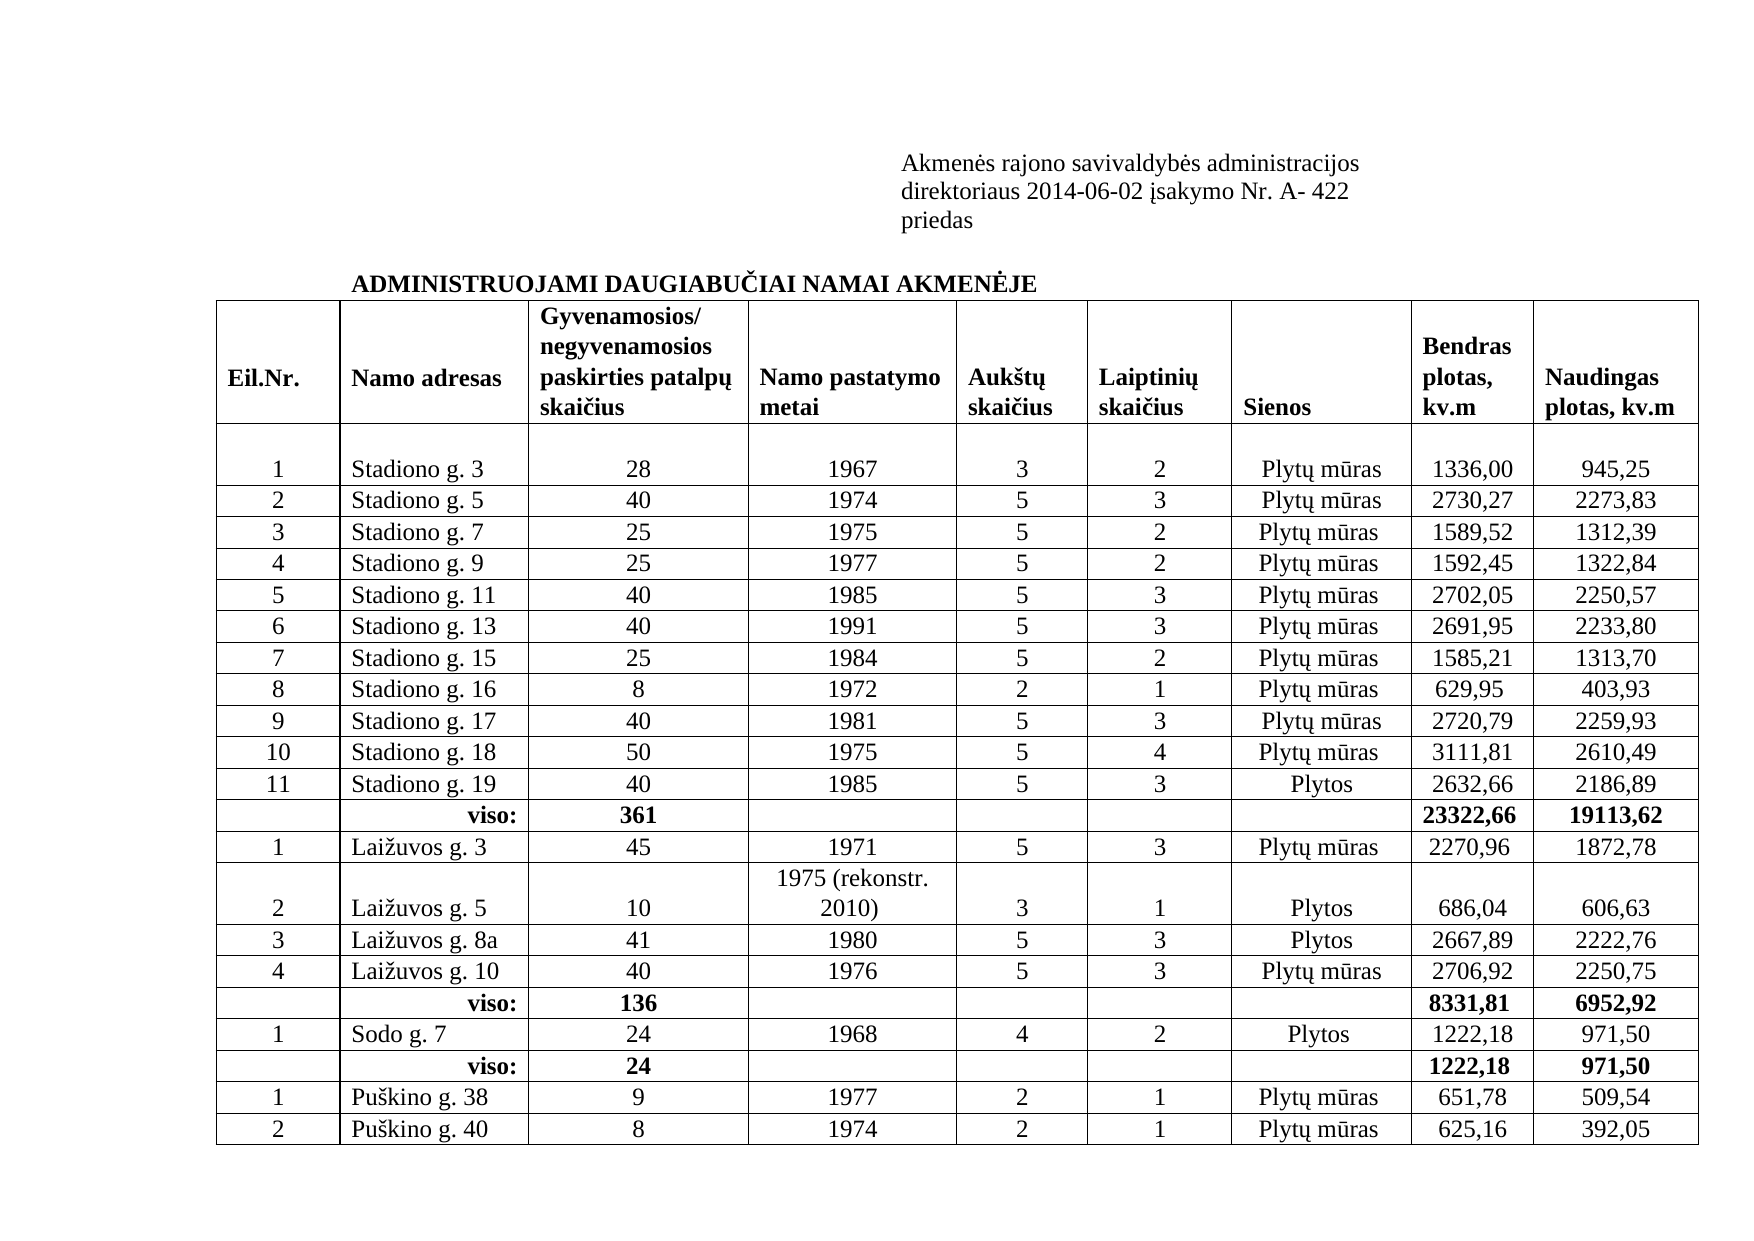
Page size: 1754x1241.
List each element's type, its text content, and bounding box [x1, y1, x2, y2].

table_cell Plytos [1232, 1019, 1411, 1050]
table_cell 361 [529, 800, 748, 831]
table_cell viso: [341, 1051, 528, 1081]
table_cell Namo adresas [341, 301, 528, 423]
table_cell 2720,79 [1412, 706, 1533, 736]
table_cell Plytų mūras [1232, 674, 1411, 705]
table_cell 4 [1088, 737, 1231, 768]
table_cell 2 [1088, 549, 1231, 579]
table_cell [217, 1051, 339, 1081]
table_cell Stadiono g. 19 [341, 769, 528, 799]
table_cell 9 [529, 1082, 748, 1113]
table_cell 1322,84 [1534, 549, 1698, 579]
table_cell 5 [957, 486, 1087, 516]
table_cell 3 [1088, 832, 1231, 862]
table_cell 1312,39 [1534, 517, 1698, 547]
table_cell 6952,92 [1534, 988, 1698, 1018]
table_cell 1585,21 [1412, 643, 1533, 673]
table_cell 19113,62 [1534, 800, 1698, 831]
table_cell 3 [1088, 611, 1231, 642]
table_cell [957, 424, 1087, 454]
table_cell 1589,52 [1412, 517, 1533, 547]
table_cell 1975 [749, 737, 956, 768]
table_cell 2706,92 [1412, 956, 1533, 987]
table_cell 606,63 [1534, 863, 1698, 924]
table_cell 1975 (rekonstr. 2010) [749, 863, 956, 924]
table_cell Plytos [1232, 769, 1411, 799]
table_cell Plytų mūras [1232, 611, 1411, 642]
table_cell Stadiono g. 17 [341, 706, 528, 736]
table_header [1411, 263, 1698, 300]
table_cell 2610,49 [1534, 737, 1698, 768]
table_cell Laižuvos g. 3 [341, 832, 528, 862]
table_cell 2273,83 [1534, 486, 1698, 516]
table_cell 3 [1088, 486, 1231, 516]
table_cell 1 [217, 1019, 339, 1050]
table_cell Sodo g. 7 [341, 1019, 528, 1050]
table_cell 40 [529, 769, 748, 799]
table_cell [1232, 988, 1411, 1018]
text priedas [177, 205, 1695, 234]
table_cell 1977 [749, 1082, 956, 1113]
table_cell Plytų mūras [1232, 737, 1411, 768]
table_cell [1534, 424, 1698, 454]
table_cell 5 [217, 580, 339, 610]
table_cell 1 [217, 832, 339, 862]
table_cell Namo pastatymo metai [749, 301, 956, 423]
table_cell [217, 800, 339, 831]
table_cell 40 [529, 611, 748, 642]
table_cell Naudingas plotas, kv.m [1534, 301, 1698, 423]
table_cell 5 [957, 611, 1087, 642]
table_cell Plytų mūras [1232, 549, 1411, 579]
table_cell 4 [957, 1019, 1087, 1050]
table_cell [1088, 424, 1231, 454]
table_cell [957, 800, 1087, 831]
table_cell 1 [1088, 863, 1231, 924]
table_cell [957, 1051, 1087, 1081]
table_cell [1088, 1051, 1231, 1081]
table_cell 10 [217, 737, 339, 768]
table_cell 8 [529, 674, 748, 705]
table_cell 1984 [749, 643, 956, 673]
table_cell [529, 424, 748, 454]
table_cell Aukštų skaičius [957, 301, 1087, 423]
table_cell Plytų mūras [1232, 580, 1411, 610]
table_cell 629,95 [1412, 674, 1533, 705]
table_cell Plytų mūras [1232, 643, 1411, 673]
table_cell [749, 988, 956, 1018]
table_cell 24 [529, 1051, 748, 1081]
table_cell Plytų mūras [1232, 454, 1411, 484]
table_cell 1981 [749, 706, 956, 736]
table_cell 11 [217, 769, 339, 799]
table_cell 1 [1088, 1114, 1231, 1144]
table_cell 1967 [749, 454, 956, 484]
table_cell 40 [529, 956, 748, 987]
table_cell 2 [217, 1114, 339, 1144]
table_cell 5 [957, 517, 1087, 547]
table_cell [1088, 800, 1231, 831]
table_cell 945,25 [1534, 454, 1698, 484]
table_cell 1974 [749, 1114, 956, 1144]
table_cell 24 [529, 1019, 748, 1050]
table_cell 8 [217, 674, 339, 705]
table_cell 3 [1088, 769, 1231, 799]
table_cell 3 [1088, 925, 1231, 955]
table_cell 45 [529, 832, 748, 862]
table_cell 2186,89 [1534, 769, 1698, 799]
table_cell 509,54 [1534, 1082, 1698, 1113]
table_cell 1222,18 [1412, 1019, 1533, 1050]
table_cell Plytų mūras [1232, 706, 1411, 736]
table_cell 2691,95 [1412, 611, 1533, 642]
table_header [241, 263, 294, 300]
table_cell 1 [1088, 1082, 1231, 1113]
table_cell 3 [1088, 706, 1231, 736]
table_cell Puškino g. 38 [341, 1082, 528, 1113]
table_cell 40 [529, 706, 748, 736]
table_cell [749, 1051, 956, 1081]
table_cell [957, 988, 1087, 1018]
table_cell Plytų mūras [1232, 832, 1411, 862]
table_cell 1336,00 [1412, 454, 1533, 484]
table_cell 2 [957, 1082, 1087, 1113]
table_cell 4 [217, 549, 339, 579]
table_cell 1222,18 [1412, 1051, 1533, 1081]
table_cell Laižuvos g. 5 [341, 863, 528, 924]
table_header ADMINISTRUOJAMI DAUGIABUČIAI NAMAI AKMENĖJE [340, 263, 1411, 300]
table_cell 2 [1088, 517, 1231, 547]
table_cell 2667,89 [1412, 925, 1533, 955]
table_cell 1977 [749, 549, 956, 579]
table_cell Plytų mūras [1232, 956, 1411, 987]
table_cell 5 [957, 769, 1087, 799]
table_cell Plytų mūras [1232, 486, 1411, 516]
table_cell 3 [217, 925, 339, 955]
table_cell Plytų mūras [1232, 1114, 1411, 1144]
table_cell 50 [529, 737, 748, 768]
table_cell 1592,45 [1412, 549, 1533, 579]
table_cell 2 [1088, 454, 1231, 484]
table_cell 1972 [749, 674, 956, 705]
table_cell Plytų mūras [1232, 1082, 1411, 1113]
table_cell 8331,81 [1412, 988, 1533, 1018]
table_cell 5 [957, 643, 1087, 673]
table_cell Bendras plotas, kv.m [1412, 301, 1533, 423]
table_cell [217, 424, 339, 454]
table_cell 1985 [749, 580, 956, 610]
table_cell 7 [217, 643, 339, 673]
table_cell 2632,66 [1412, 769, 1533, 799]
table_cell 2 [217, 486, 339, 516]
table_cell Stadiono g. 7 [341, 517, 528, 547]
table_cell 1985 [749, 769, 956, 799]
table_cell 5 [957, 580, 1087, 610]
table_cell 1 [217, 454, 339, 484]
table_cell 2250,57 [1534, 580, 1698, 610]
table_cell 2 [957, 674, 1087, 705]
table_cell Stadiono g. 3 [341, 454, 528, 484]
table_cell 6 [217, 611, 339, 642]
table_cell 40 [529, 486, 748, 516]
table_cell 23322,66 [1412, 800, 1533, 831]
table_cell 1313,70 [1534, 643, 1698, 673]
table_cell [749, 800, 956, 831]
table_cell Plytų mūras [1232, 517, 1411, 547]
table_cell 3 [1088, 956, 1231, 987]
table_cell 2259,93 [1534, 706, 1698, 736]
table_cell Laižuvos g. 10 [341, 956, 528, 987]
table_cell 2730,27 [1412, 486, 1533, 516]
table_cell 25 [529, 517, 748, 547]
table_cell Puškino g. 40 [341, 1114, 528, 1144]
text direktoriaus 2014-06-02 įsakymo Nr. A- 422 [177, 176, 1695, 205]
table_cell Stadiono g. 16 [341, 674, 528, 705]
table_cell 2222,76 [1534, 925, 1698, 955]
table_cell 28 [529, 454, 748, 484]
table_cell 5 [957, 737, 1087, 768]
table_cell 1991 [749, 611, 956, 642]
table_cell 3 [217, 517, 339, 547]
table_cell 2 [957, 1114, 1087, 1144]
table_cell 2250,75 [1534, 956, 1698, 987]
table_cell 1974 [749, 486, 956, 516]
table_cell [1412, 424, 1533, 454]
table_cell [1232, 800, 1411, 831]
table_cell 3111,81 [1412, 737, 1533, 768]
table_cell 392,05 [1534, 1114, 1698, 1144]
text Akmenės rajono savivaldybės administracijos [177, 148, 1695, 176]
table_cell Plytos [1232, 863, 1411, 924]
table_cell Laiptinių skaičius [1088, 301, 1231, 423]
table_cell 1980 [749, 925, 956, 955]
table_cell 5 [957, 549, 1087, 579]
table_cell 3 [1088, 580, 1231, 610]
table_cell Stadiono g. 9 [341, 549, 528, 579]
table_cell Stadiono g. 18 [341, 737, 528, 768]
table_cell 5 [957, 925, 1087, 955]
table_cell 625,16 [1412, 1114, 1533, 1144]
table_cell Gyvenamosios/ negyvenamosios paskirties patalpų skaičius [529, 301, 748, 423]
table_cell 40 [529, 580, 748, 610]
table_cell 2 [1088, 643, 1231, 673]
table_cell Stadiono g. 13 [341, 611, 528, 642]
table_cell 1971 [749, 832, 956, 862]
table_cell 25 [529, 643, 748, 673]
table_cell 25 [529, 549, 748, 579]
table_cell 2 [1088, 1019, 1231, 1050]
table_header [216, 263, 241, 300]
table_cell 1 [217, 1082, 339, 1113]
table_cell Stadiono g. 15 [341, 643, 528, 673]
table_cell 971,50 [1534, 1019, 1698, 1050]
table_cell 4 [217, 956, 339, 987]
table_cell 136 [529, 988, 748, 1018]
table_cell 971,50 [1534, 1051, 1698, 1081]
table_cell 2233,80 [1534, 611, 1698, 642]
table_cell 2270,96 [1412, 832, 1533, 862]
table_cell [1232, 1051, 1411, 1081]
table_cell 3 [957, 454, 1087, 484]
table_cell viso: [341, 988, 528, 1018]
table_cell 3 [957, 863, 1087, 924]
table_cell Stadiono g. 5 [341, 486, 528, 516]
table_cell Laižuvos g. 8a [341, 925, 528, 955]
table_cell [217, 988, 339, 1018]
table_cell [749, 424, 956, 454]
table_cell 9 [217, 706, 339, 736]
table_cell 8 [529, 1114, 748, 1144]
table_cell 1976 [749, 956, 956, 987]
table_cell 5 [957, 706, 1087, 736]
table_cell 2 [217, 863, 339, 924]
table_cell [1232, 424, 1411, 454]
table_cell Plytos [1232, 925, 1411, 955]
table_cell Stadiono g. 11 [341, 580, 528, 610]
table_cell 1968 [749, 1019, 956, 1050]
table_cell viso: [341, 800, 528, 831]
table_cell [1088, 988, 1231, 1018]
table_cell 1872,78 [1534, 832, 1698, 862]
table_cell 5 [957, 832, 1087, 862]
table_cell 1 [1088, 674, 1231, 705]
table_header [294, 263, 340, 300]
table_cell 686,04 [1412, 863, 1533, 924]
table_cell Eil.Nr. [217, 301, 339, 423]
table_cell 403,93 [1534, 674, 1698, 705]
table_cell 41 [529, 925, 748, 955]
table_cell 1975 [749, 517, 956, 547]
table_cell 5 [957, 956, 1087, 987]
table_cell 2702,05 [1412, 580, 1533, 610]
table_cell Sienos [1232, 301, 1411, 423]
table_cell 651,78 [1412, 1082, 1533, 1113]
table_cell [341, 424, 528, 454]
table_cell 10 [529, 863, 748, 924]
